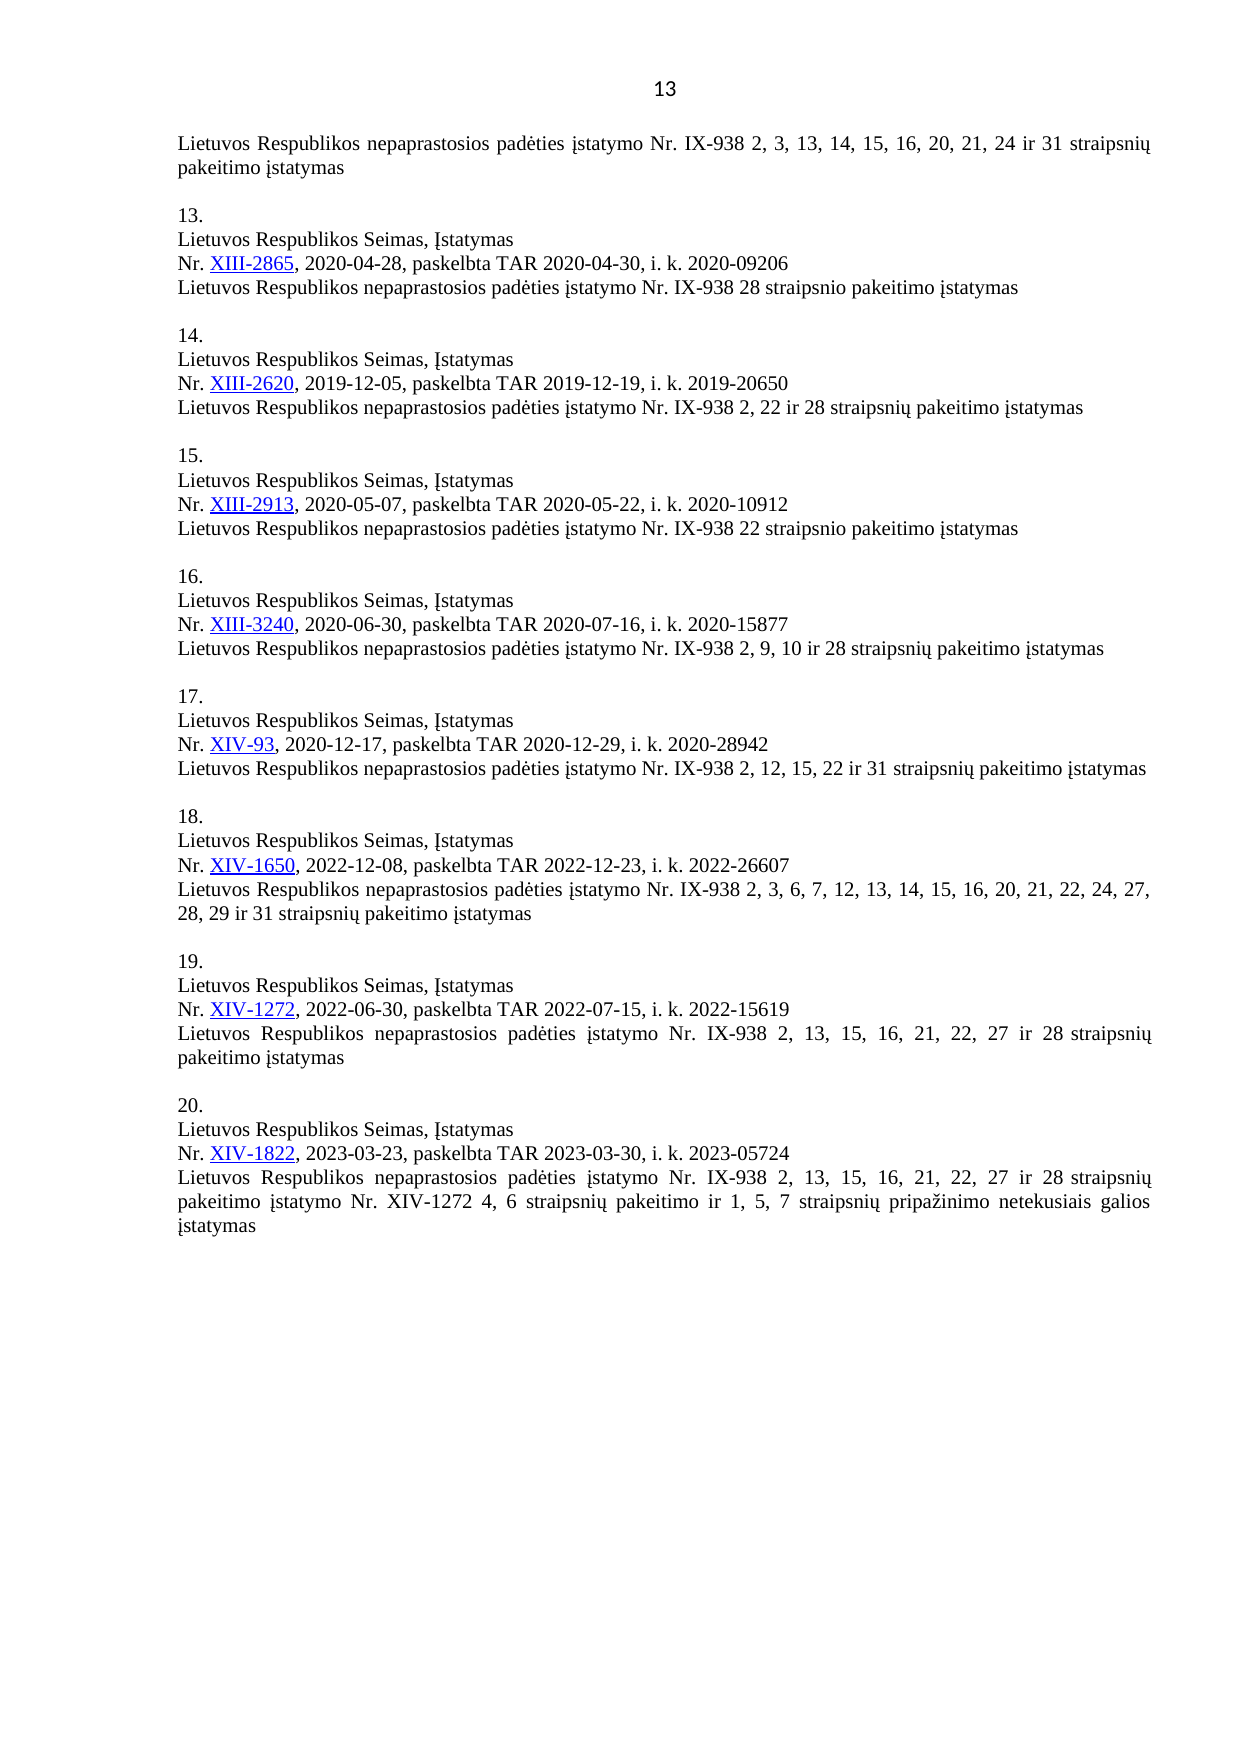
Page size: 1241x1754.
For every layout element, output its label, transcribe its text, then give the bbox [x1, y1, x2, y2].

text Lietuvos Respublikos Seimas, Įstatymas [177, 828, 1152, 852]
text Lietuvos Respublikos nepaprastosios padėties įstatymo Nr. IX-938 28 straipsnio pakeitimo įstatymas [177, 275, 1152, 299]
text 13. [177, 203, 1152, 227]
text 17. [177, 684, 1152, 708]
text Lietuvos Respublikos Seimas, Įstatymas [177, 588, 1152, 612]
text Lietuvos Respublikos nepaprastosios padėties įstatymo Nr. IX-938 2, 9, 10 ir 28 straipsnių pakeitimo įstatymas [177, 636, 1152, 660]
text Nr. XIII-2913, 2020-05-07, paskelbta TAR 2020-05-22, i. k. 2020-10912 [177, 492, 1152, 516]
text 19. [177, 949, 1152, 973]
text 20. [177, 1093, 1152, 1117]
text Lietuvos Respublikos Seimas, Įstatymas [177, 1117, 1152, 1141]
text Lietuvos Respublikos nepaprastosios padėties įstatymo Nr. IX-938 22 straipsnio pakeitimo įstatymas [177, 516, 1152, 540]
text Lietuvos Respublikos Seimas, Įstatymas [177, 708, 1152, 732]
text 18. [177, 804, 1152, 828]
text Nr. XIII-2865, 2020-04-28, paskelbta TAR 2020-04-30, i. k. 2020-09206 [177, 251, 1152, 275]
text Lietuvos Respublikos nepaprastosios padėties įstatymo Nr. IX-938 2, 13, 15, 16, 21, 22, 27 ir 28 straipsnių pakeitimo įstatymas [177, 1021, 1152, 1069]
text Lietuvos Respublikos Seimas, Įstatymas [177, 227, 1152, 251]
text Nr. XIII-2620, 2019-12-05, paskelbta TAR 2019-12-19, i. k. 2019-20650 [177, 371, 1152, 395]
text Nr. XIII-3240, 2020-06-30, paskelbta TAR 2020-07-16, i. k. 2020-15877 [177, 612, 1152, 636]
text Nr. XIV-93, 2020-12-17, paskelbta TAR 2020-12-29, i. k. 2020-28942 [177, 732, 1152, 756]
text 14. [177, 323, 1152, 347]
text 16. [177, 564, 1152, 588]
text Nr. XIV-1272, 2022-06-30, paskelbta TAR 2022-07-15, i. k. 2022-15619 [177, 997, 1152, 1021]
text Lietuvos Respublikos Seimas, Įstatymas [177, 347, 1152, 371]
text Lietuvos Respublikos nepaprastosios padėties įstatymo Nr. IX-938 2, 22 ir 28 straipsnių pakeitimo įstatymas [177, 395, 1152, 419]
text Lietuvos Respublikos nepaprastosios padėties įstatymo Nr. IX-938 2, 3, 13, 14, 15, 16, 20, 21, 24 ir 31 straipsnių pakeitimo įstatymas [177, 131, 1152, 179]
text Lietuvos Respublikos Seimas, Įstatymas [177, 973, 1152, 997]
text Nr. XIV-1650, 2022-12-08, paskelbta TAR 2022-12-23, i. k. 2022-26607 [177, 852, 1152, 877]
text Nr. XIV-1822, 2023-03-23, paskelbta TAR 2023-03-30, i. k. 2023-05724 [177, 1141, 1152, 1165]
text Lietuvos Respublikos nepaprastosios padėties įstatymo Nr. IX-938 2, 12, 15, 22 ir 31 straipsnių pakeitimo įstatymas [177, 756, 1152, 780]
text 15. [177, 443, 1152, 467]
text Lietuvos Respublikos nepaprastosios padėties įstatymo Nr. IX-938 2, 13, 15, 16, 21, 22, 27 ir 28 straipsnių pakeitimo įstatymo Nr. XIV-1272 4, 6 straipsnių pakeitimo ir 1, 5, 7 straipsnių pripažinimo netekusiais galios įstatymas [177, 1165, 1152, 1237]
text Lietuvos Respublikos nepaprastosios padėties įstatymo Nr. IX-938 2, 3, 6, 7, 12, 13, 14, 15, 16, 20, 21, 22, 24, 27, 28, 29 ir 31 straipsnių pakeitimo įstatymas [177, 877, 1152, 925]
text Lietuvos Respublikos Seimas, Įstatymas [177, 467, 1152, 492]
